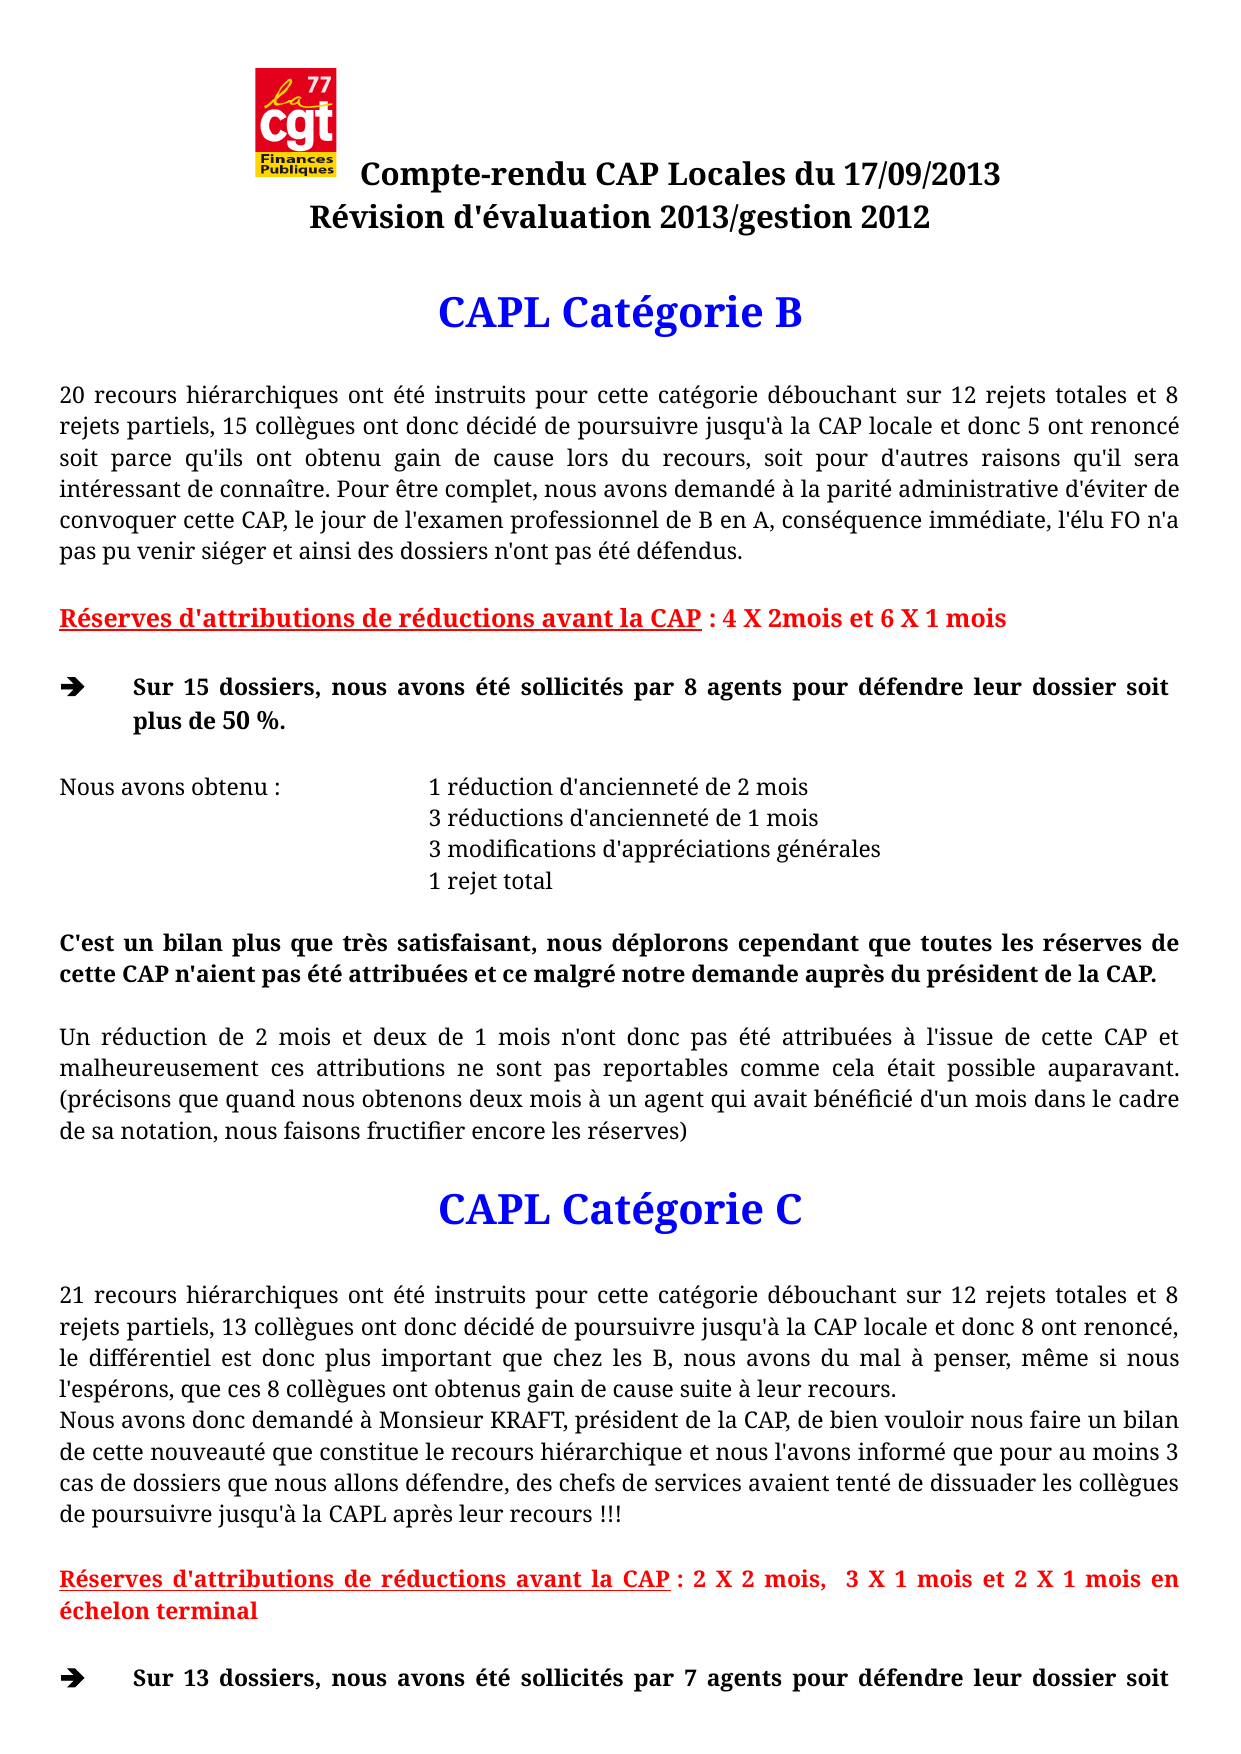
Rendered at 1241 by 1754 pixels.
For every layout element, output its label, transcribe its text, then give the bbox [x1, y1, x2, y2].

text Réserves d'attributions de réductions avant la CAP : 4 X 2mois et 6 X 1 mois [59, 601, 1181, 635]
text Un réduction de 2 mois et deux de 1 mois n'ont donc pas été attribuées à l'issue de cette CAP et malheureusement ces attributions ne sont pas reportables comme cela était possible auparavant. (précisons que quand nous obtenons deux mois à un agent qui avait bénéficié d'un mois dans le cadre de sa notation, nous faisons fructifier encore les réserves) [59, 1021, 1181, 1146]
text 3 réductions d'ancienneté de 1 mois [59, 802, 1181, 833]
text  Sur 15 dossiers, nous avons été sollicités par 8 agents pour défendre leur dossier soit plus de 50 %. [59, 669, 1181, 737]
text CAPL Catégorie B [59, 283, 1181, 339]
picture [255, 68, 337, 177]
text C'est un bilan plus que très satisfaisant, nous déplorons cependant que toutes les réserves de cette CAP n'aient pas été attribuées et ce malgré notre demande auprès du président de la CAP. [59, 927, 1181, 990]
text CAPL Catégorie C [59, 1180, 1181, 1237]
text 1 rejet total [59, 865, 1181, 896]
text Révision d'évaluation 2013/gestion 2012 [59, 194, 1181, 237]
text  Sur 13 dossiers, nous avons été sollicités par 7 agents pour défendre leur dossier soit [59, 1660, 1181, 1694]
text Réserves d'attributions de réductions avant la CAP : 2 X 2 mois, 3 X 1 mois et 2 X 1 mois en échelon terminal [59, 1563, 1181, 1626]
text Compte-rendu CAP Locales du 17/09/2013 [59, 59, 1181, 194]
text 3 modifications d'appréciations générales [59, 833, 1181, 865]
text Nous avons obtenu : 1 réduction d'ancienneté de 2 mois [59, 771, 1181, 802]
text 21 recours hiérarchiques ont été instruits pour cette catégorie débouchant sur 12 rejets totales et 8 rejets partiels, 13 collègues ont donc décidé de poursuivre jusqu'à la CAP locale et donc 8 ont renoncé, le différentiel est donc plus important que chez les B, nous avons du mal à penser, même si nous l'espérons, que ces 8 collègues ont obtenus gain de cause suite à leur recours. [59, 1279, 1181, 1404]
text 20 recours hiérarchiques ont été instruits pour cette catégorie débouchant sur 12 rejets totales et 8 rejets partiels, 15 collègues ont donc décidé de poursuivre jusqu'à la CAP locale et donc 5 ont renoncé soit parce qu'ils ont obtenu gain de cause lors du recours, soit pour d'autres raisons qu'il sera intéressant de connaître. Pour être complet, nous avons demandé à la parité administrative d'éviter de convoquer cette CAP, le jour de l'examen professionnel de B en A, conséquence immédiate, l'élu FO n'a pas pu venir siéger et ainsi des dossiers n'ont pas été défendus. [59, 379, 1181, 567]
text Nous avons donc demandé à Monsieur KRAFT, président de la CAP, de bien vouloir nous faire un bilan de cette nouveauté que constitue le recours hiérarchique et nous l'avons informé que pour au moins 3 cas de dossiers que nous allons défendre, des chefs de services avaient tenté de dissuader les collègues de poursuivre jusqu'à la CAPL après leur recours !!! [59, 1404, 1181, 1529]
